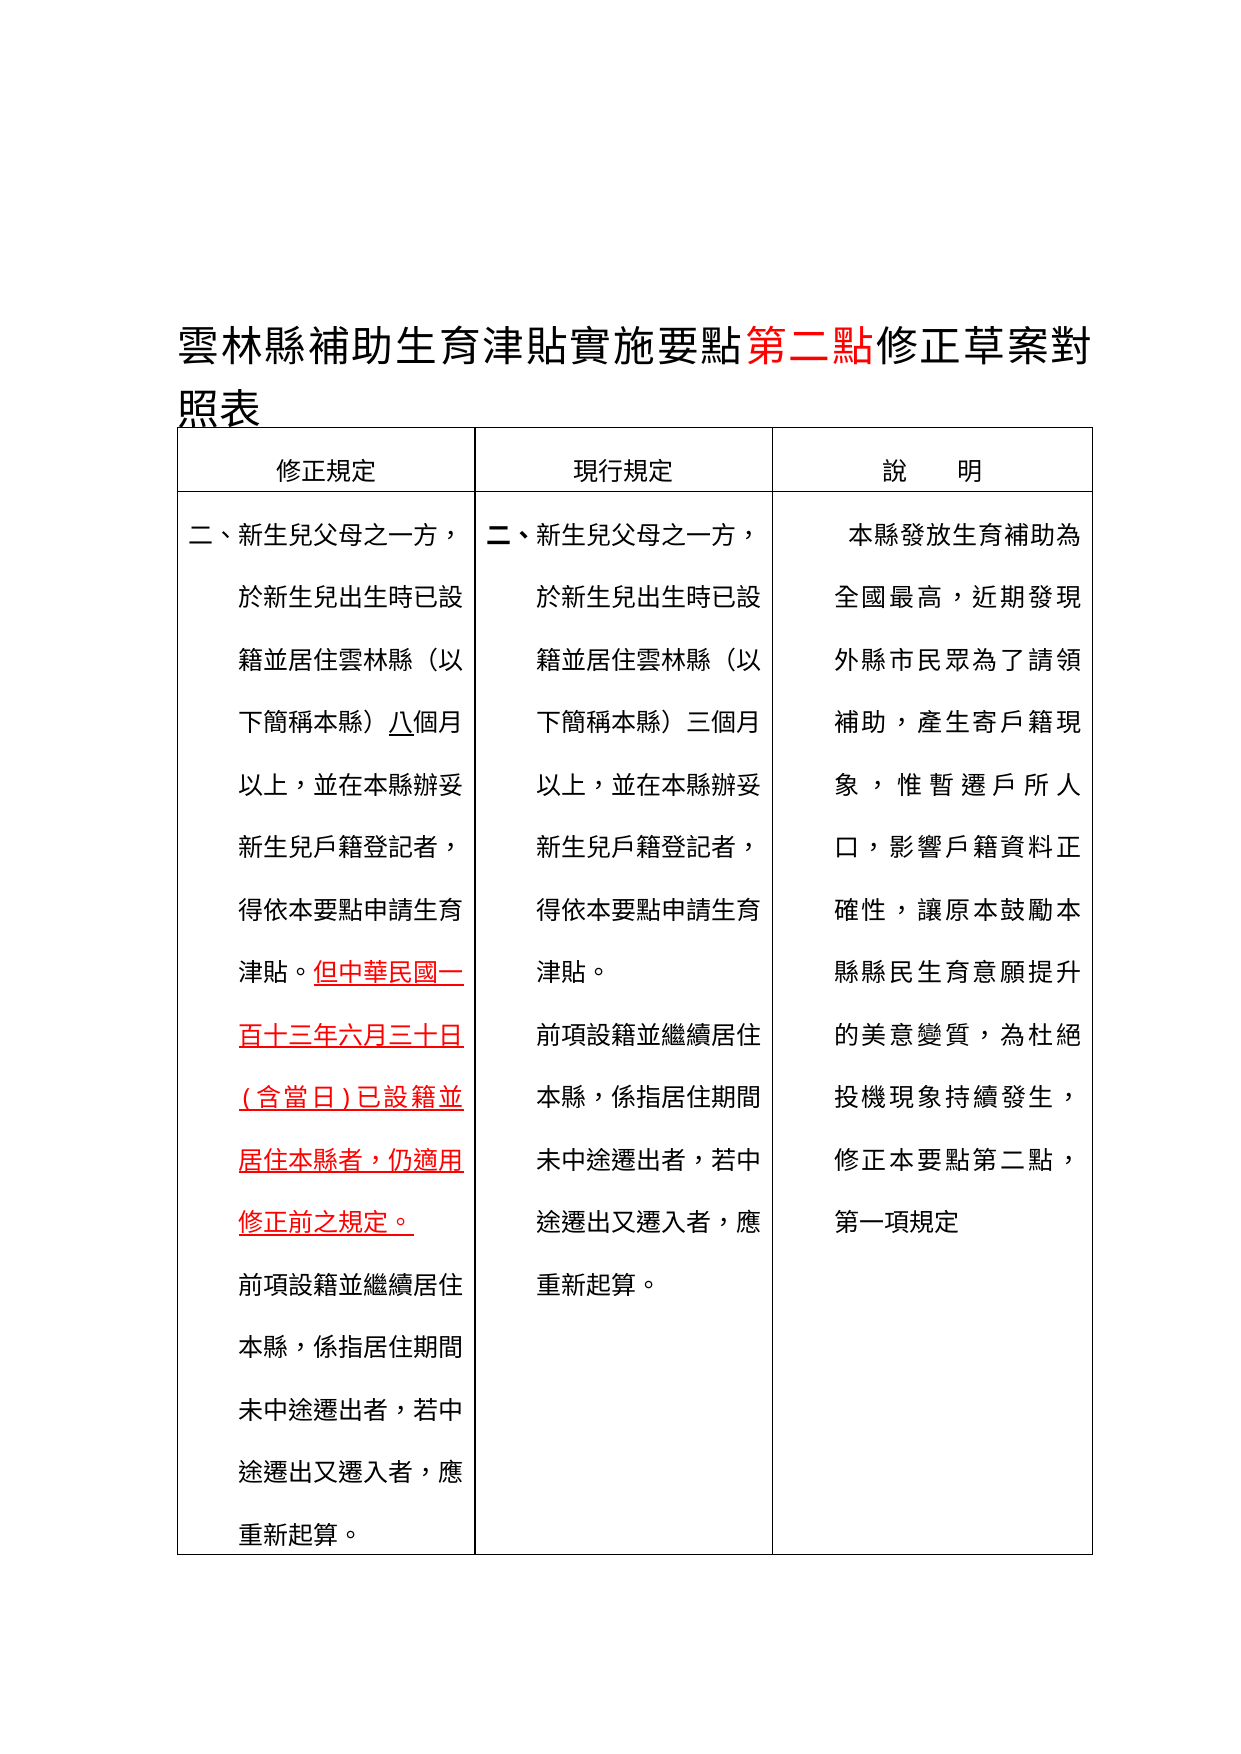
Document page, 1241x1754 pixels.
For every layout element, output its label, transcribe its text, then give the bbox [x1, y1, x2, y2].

table_cell 本縣發放生育補助為全國最高，近期發現外縣市民眾為了請領補助，產生寄戶籍現象，惟暫遷戶所人口，影響戶籍資料正確性，讓原本鼓勵本縣縣民生育意願提升的美意變質，為杜絕投機現象持續發生，修正本要點第二點，第一項規定 [773, 492, 1092, 1554]
table_header 現行規定 [476, 428, 772, 491]
table_header 修正規定 [178, 428, 474, 491]
table_cell 二、新生兒父母之一方，於新生兒出生時已設籍並居住雲林縣（以下簡稱本縣）三個月以上，並在本縣辦妥新生兒戶籍登記者，得依本要點申請生育津貼。 前項設籍並繼續居住本縣，係指居住期間未中途遷出者，若中途遷出又遷入者，應重新起算。 [476, 492, 772, 1554]
table_header 說 明 [773, 428, 1092, 491]
text 雲林縣補助生育津貼實施要點第二點修正草案對照表 [177, 302, 1092, 427]
table_cell 二、新生兒父母之一方，於新生兒出生時已設籍並居住雲林縣（以下簡稱本縣）八個月以上，並在本縣辦妥新生兒戶籍登記者，得依本要點申請生育津貼。但中華民國一百十三年六月三十日(含當日)已設籍並居住本縣者，仍適用修正前之規定。 前項設籍並繼續居住本縣，係指居住期間未中途遷出者，若中途遷出又遷入者，應重新起算。 [178, 492, 474, 1554]
